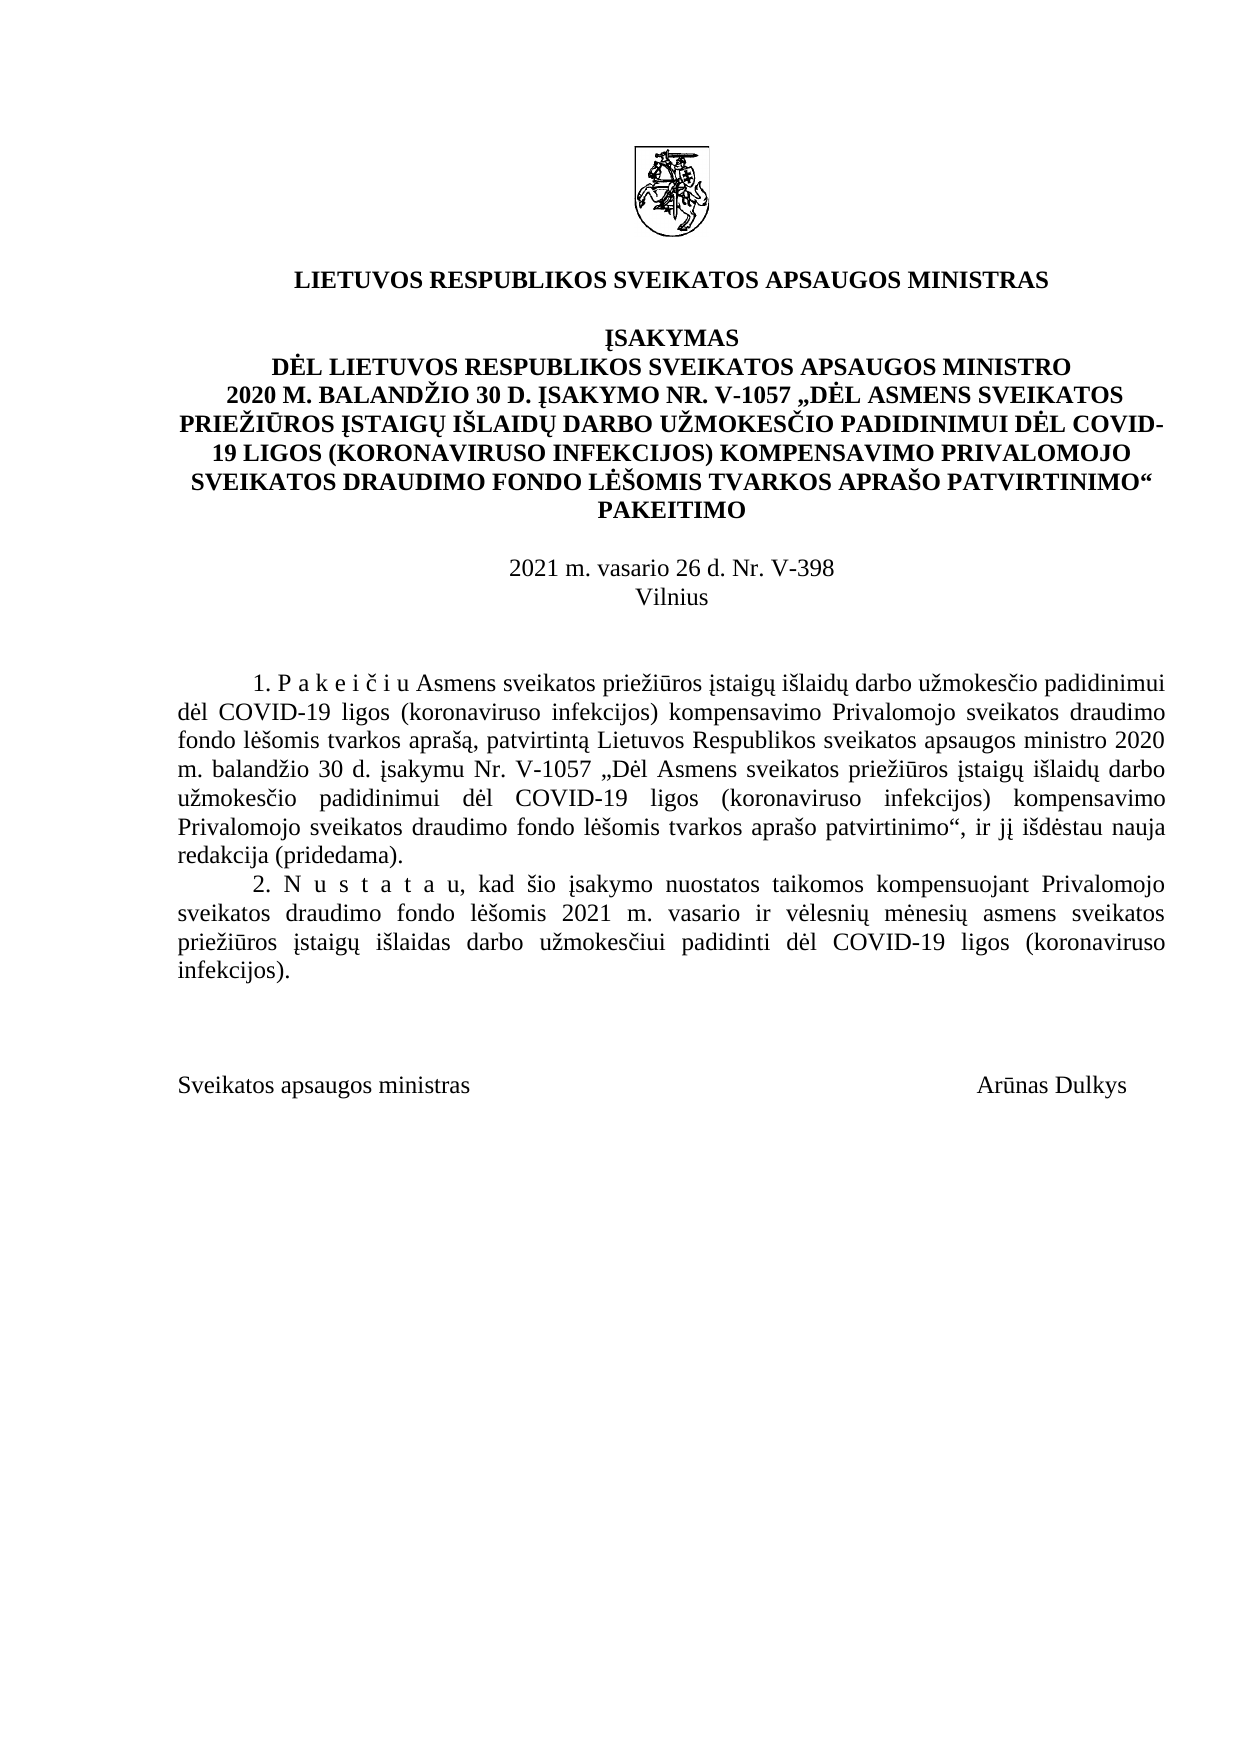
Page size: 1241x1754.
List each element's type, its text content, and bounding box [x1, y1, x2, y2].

text 2. N u s t a t a u, kad šio įsakymo nuostatos taikomos kompensuojant Privalomojo sveikatos draudimo fondo lėšomis 2021 m. vasario ir vėlesnių mėnesių asmens sveikatos priežiūros įstaigų išlaidas darbo užmokesčiui padidinti dėl COVID-19 ligos (koronaviruso infekcijos). [177, 869, 1166, 984]
text 1. P a k e i č i u Asmens sveikatos priežiūros įstaigų išlaidų darbo užmokesčio padidinimui dėl COVID-19 ligos (koronaviruso infekcijos) kompensavimo Privalomojo sveikatos draudimo fondo lėšomis tvarkos aprašą, patvirtintą Lietuvos Respublikos sveikatos apsaugos ministro 2020 m. balandžio 30 d. įsakymu Nr. V-1057 „Dėl Asmens sveikatos priežiūros įstaigų išlaidų darbo užmokesčio padidinimui dėl COVID-19 ligos (koronaviruso infekcijos) kompensavimo Privalomojo sveikatos draudimo fondo lėšomis tvarkos aprašo patvirtinimo“, ir jį išdėstau nauja redakcija (pridedama). [177, 668, 1166, 869]
text DĖL LIETUVOS RESPUBLIKOS SVEIKATOS APSAUGOS MINISTRO [177, 352, 1166, 381]
text 2021 m. vasario 26 d. Nr. V-398 [177, 553, 1166, 582]
text Sveikatos apsaugos ministras Arūnas Dulkys [177, 1071, 1166, 1099]
text LIETUVOS RESPUBLIKOS SVEIKATOS APSAUGOS MINISTRAS [177, 266, 1166, 294]
text Vilnius [177, 582, 1166, 611]
text ĮSAKYMAS [177, 323, 1166, 352]
text 2020 M. BALANDŽIO 30 D. ĮSAKYMO NR. V-1057 „DĖL ASMENS SVEIKATOS PRIEŽIŪROS ĮSTAIGŲ IŠLAIDŲ DARBO UŽMOKESČIO PADIDINIMUI DĖL COVID-19 LIGOS (KORONAVIRUSO INFEKCIJOS) KOMPENSAVIMO PRIVALOMOJO SVEIKATOS DRAUDIMO FONDO LĖŠOMIS TVARKOS APRAŠO PATVIRTINIMO“ PAKEITIMO [177, 381, 1166, 524]
